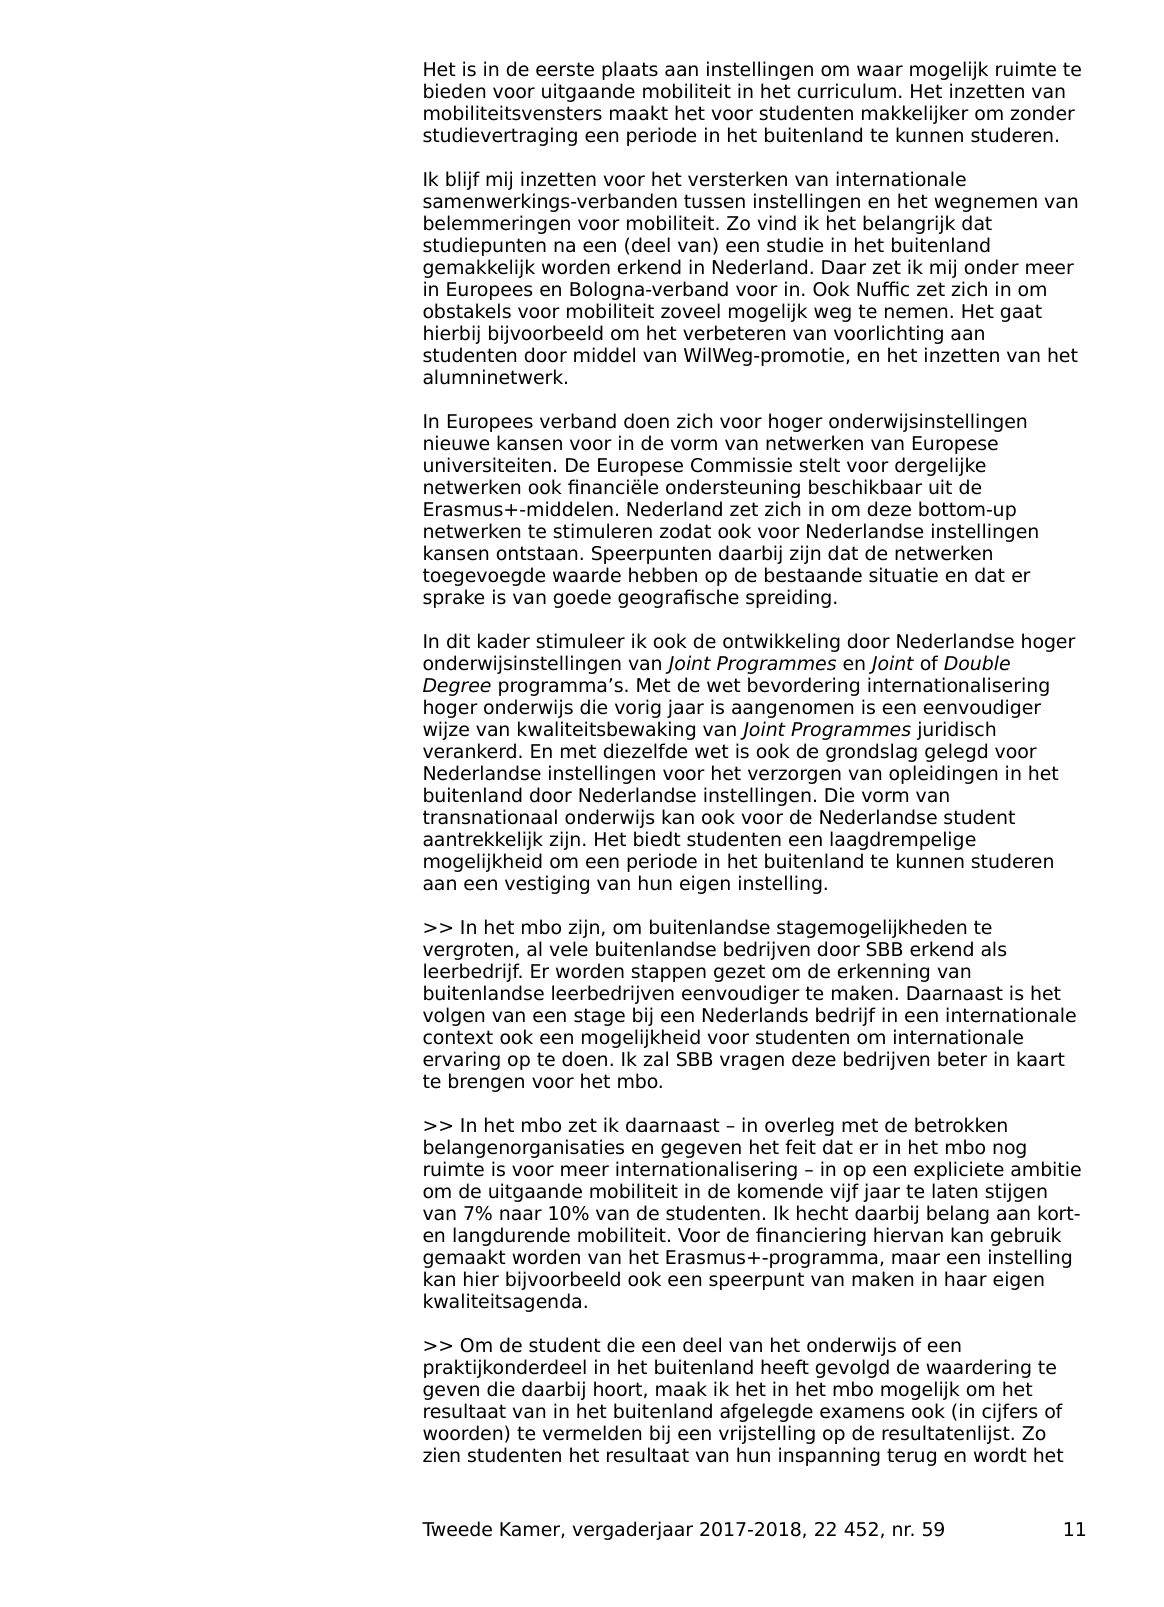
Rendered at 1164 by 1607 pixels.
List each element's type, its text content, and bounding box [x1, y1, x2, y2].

text Ik blijf mij inzetten voor het versterken van internationale samenwerkings-verbanden tussen instellingen en het wegnemen van belemmeringen voor mobiliteit. Zo vind ik het belangrijk dat studiepunten na een (deel van) een studie in het buitenland gemakkelijk worden erkend in Nederland. Daar zet ik mij onder meer in Europees en Bologna-verband voor in. Ook Nuffic zet zich in om obstakels voor mobiliteit zoveel mogelijk weg te nemen. Het gaat hierbij bijvoorbeeld om het verbeteren van voorlichting aan studenten door middel van WilWeg-promotie, en het inzetten van het alumninetwerk. [422, 169, 1087, 389]
text >> In het mbo zijn, om buitenlandse stagemogelijkheden te vergroten, al vele buitenlandse bedrijven door SBB erkend als leerbedrijf. Er worden stappen gezet om de erkenning van buitenlandse leerbedrijven eenvoudiger te maken. Daarnaast is het volgen van een stage bij een Nederlands bedrijf in een internationale context ook een mogelijkheid voor studenten om internationale ervaring op te doen. Ik zal SBB vragen deze bedrijven beter in kaart te brengen voor het mbo. [422, 917, 1087, 1093]
text Het is in de eerste plaats aan instellingen om waar mogelijk ruimte te bieden voor uitgaande mobiliteit in het curriculum. Het inzetten van mobiliteitsvensters maakt het voor studenten makkelijker om zonder studievertraging een periode in het buitenland te kunnen studeren. [422, 59, 1087, 147]
text >> Om de student die een deel van het onderwijs of een praktijkonderdeel in het buitenland heeft gevolgd de waardering te geven die daarbij hoort, maak ik het in het mbo mogelijk om het resultaat van in het buitenland afgelegde examens ook (in cijfers of woorden) te vermelden bij een vrijstelling op de resultatenlijst. Zo zien studenten het resultaat van hun inspanning terug en wordt het [422, 1335, 1087, 1467]
text >> In het mbo zet ik daarnaast – in overleg met de betrokken belangenorganisaties en gegeven het feit dat er in het mbo nog ruimte is voor meer internationalisering – in op een expliciete ambitie om de uitgaande mobiliteit in de komende vijf jaar te laten stijgen van 7% naar 10% van de studenten. Ik hecht daarbij belang aan kort- en langdurende mobiliteit. Voor de financiering hiervan kan gebruik gemaakt worden van het Erasmus+-programma, maar een instelling kan hier bijvoorbeeld ook een speerpunt van maken in haar eigen kwaliteitsagenda. [422, 1115, 1087, 1313]
text In Europees verband doen zich voor hoger onderwijsinstellingen nieuwe kansen voor in de vorm van netwerken van Europese universiteiten. De Europese Commissie stelt voor dergelijke netwerken ook financiële ondersteuning beschikbaar uit de Erasmus+-middelen. Nederland zet zich in om deze bottom-up netwerken te stimuleren zodat ook voor Nederlandse instellingen kansen ontstaan. Speerpunten daarbij zijn dat de netwerken toegevoegde waarde hebben op de bestaande situatie en dat er sprake is van goede geografische spreiding. [422, 411, 1087, 609]
text In dit kader stimuleer ik ook de ontwikkeling door Nederlandse hoger onderwijsinstellingen van Joint Programmes en Joint of Double Degree programma’s. Met de wet bevordering internationalisering hoger onderwijs die vorig jaar is aangenomen is een eenvoudiger wijze van kwaliteitsbewaking van Joint Programmes juridisch verankerd. En met diezelfde wet is ook de grondslag gelegd voor Nederlandse instellingen voor het verzorgen van opleidingen in het buitenland door Nederlandse instellingen. Die vorm van transnationaal onderwijs kan ook voor de Nederlandse student aantrekkelijk zijn. Het biedt studenten een laagdrempelige mogelijkheid om een periode in het buitenland te kunnen studeren aan een vestiging van hun eigen instelling. [422, 631, 1087, 895]
